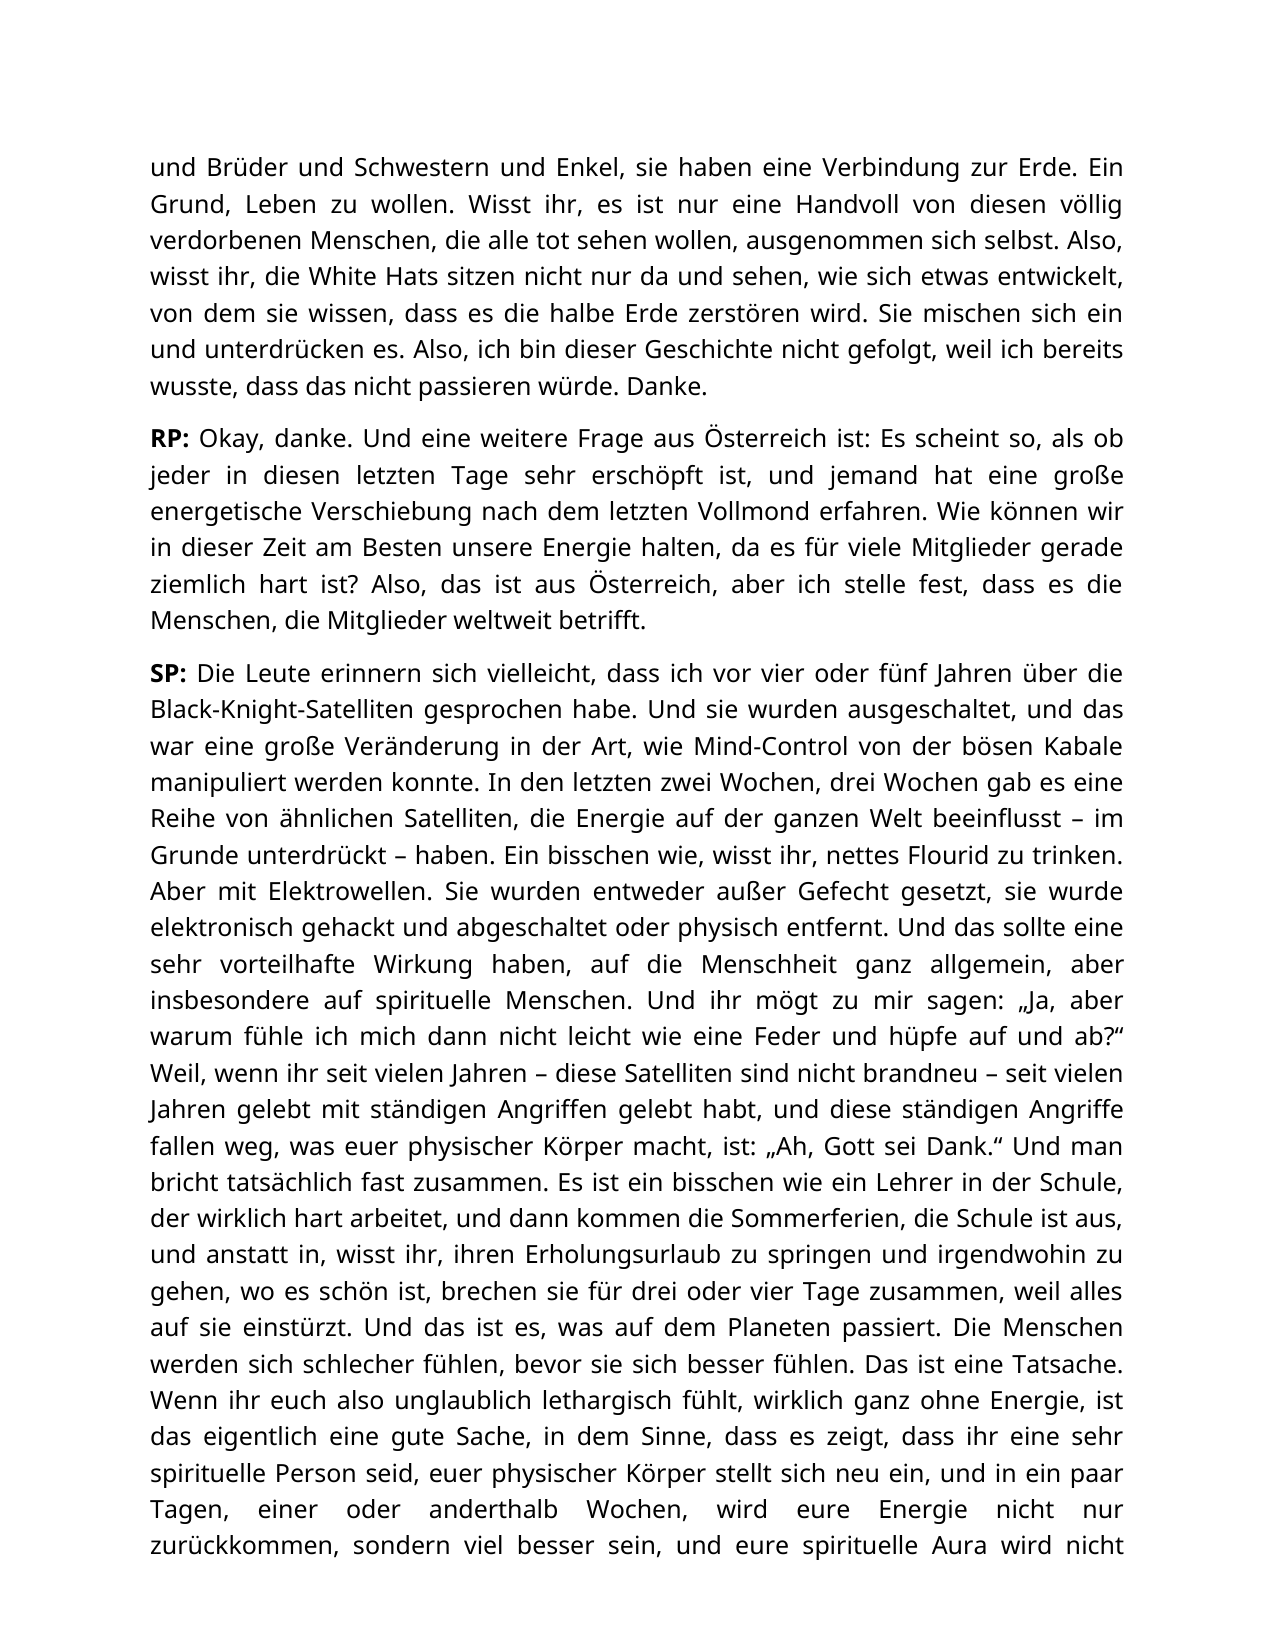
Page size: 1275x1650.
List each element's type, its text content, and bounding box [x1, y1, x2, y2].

text RP: Okay, danke. Und eine weitere Frage aus Österreich ist: Es scheint so, als ob jeder in diesen letzten Tage sehr erschöpft ist, und jemand hat eine große energetische Verschiebung nach dem letzten Vollmond erfahren. Wie können wir in dieser Zeit am Besten unsere Energie halten, da es für viele Mitglieder gerade ziemlich hart ist? Also, das ist aus Österreich, aber ich stelle fest, dass es die Menschen, die Mitglieder weltweit betrifft. [150, 421, 1125, 637]
text SP: Die Leute erinnern sich vielleicht, dass ich vor vier oder fünf Jahren über die Black-Knight-Satelliten gesprochen habe. Und sie wurden ausgeschaltet, und das war eine große Veränderung in der Art, wie Mind-Control von der bösen Kabale manipuliert werden konnte. In den letzten zwei Wochen, drei Wochen gab es eine Reihe von ähnlichen Satelliten, die Energie auf der ganzen Welt beeinflusst – im Grunde unterdrückt – haben. Ein bisschen wie, wisst ihr, nettes Flourid zu trinken. Aber mit Elektrowellen. Sie wurden entweder außer Gefecht gesetzt, sie wurde elektronisch gehackt und abgeschaltet oder physisch entfernt. Und das sollte eine sehr vorteilhafte Wirkung haben, auf die Menschheit ganz allgemein, aber insbesondere auf spirituelle Menschen. Und ihr mögt zu mir sagen: „Ja, aber warum fühle ich mich dann nicht leicht wie eine Feder und hüpfe auf und ab?“ Weil, wenn ihr seit vielen Jahren – diese Satelliten sind nicht brandneu – seit vielen Jahren gelebt mit ständigen Angriffen gelebt habt, und diese ständigen Angriffe fallen weg, was euer physischer Körper macht, ist: „Ah, Gott sei Dank.“ Und man bricht tatsächlich fast zusammen. Es ist ein bisschen wie ein Lehrer in der Schule, der wirklich hart arbeitet, und dann kommen die Sommerferien, die Schule ist aus, und anstatt in, wisst ihr, ihren Erholungsurlaub zu springen und irgendwohin zu gehen, wo es schön ist, brechen sie für drei oder vier Tage zusammen, weil alles auf sie einstürzt. Und das ist es, was auf dem Planeten passiert. Die Menschen werden sich schlecher fühlen, bevor sie sich besser fühlen. Das ist eine Tatsache. Wenn ihr euch also unglaublich lethargisch fühlt, wirklich ganz ohne Energie, ist das eigentlich eine gute Sache, in dem Sinne, dass es zeigt, dass ihr eine sehr spirituelle Person seid, euer physischer Körper stellt sich neu ein, und in ein paar Tagen, einer oder anderthalb Wochen, wird eure Energie nicht nur zurückkommen, sondern viel besser sein, und eure spirituelle Aura wird nicht [150, 656, 1125, 1562]
text und Brüder und Schwestern und Enkel, sie haben eine Verbindung zur Erde. Ein Grund, Leben zu wollen. Wisst ihr, es ist nur eine Handvoll von diesen völlig verdorbenen Menschen, die alle tot sehen wollen, ausgenommen sich selbst. Also, wisst ihr, die White Hats sitzen nicht nur da und sehen, wie sich etwas entwickelt, von dem sie wissen, dass es die halbe Erde zerstören wird. Sie mischen sich ein und unterdrücken es. Also, ich bin dieser Geschichte nicht gefolgt, weil ich bereits wusste, dass das nicht passieren würde. Danke. [150, 150, 1125, 402]
